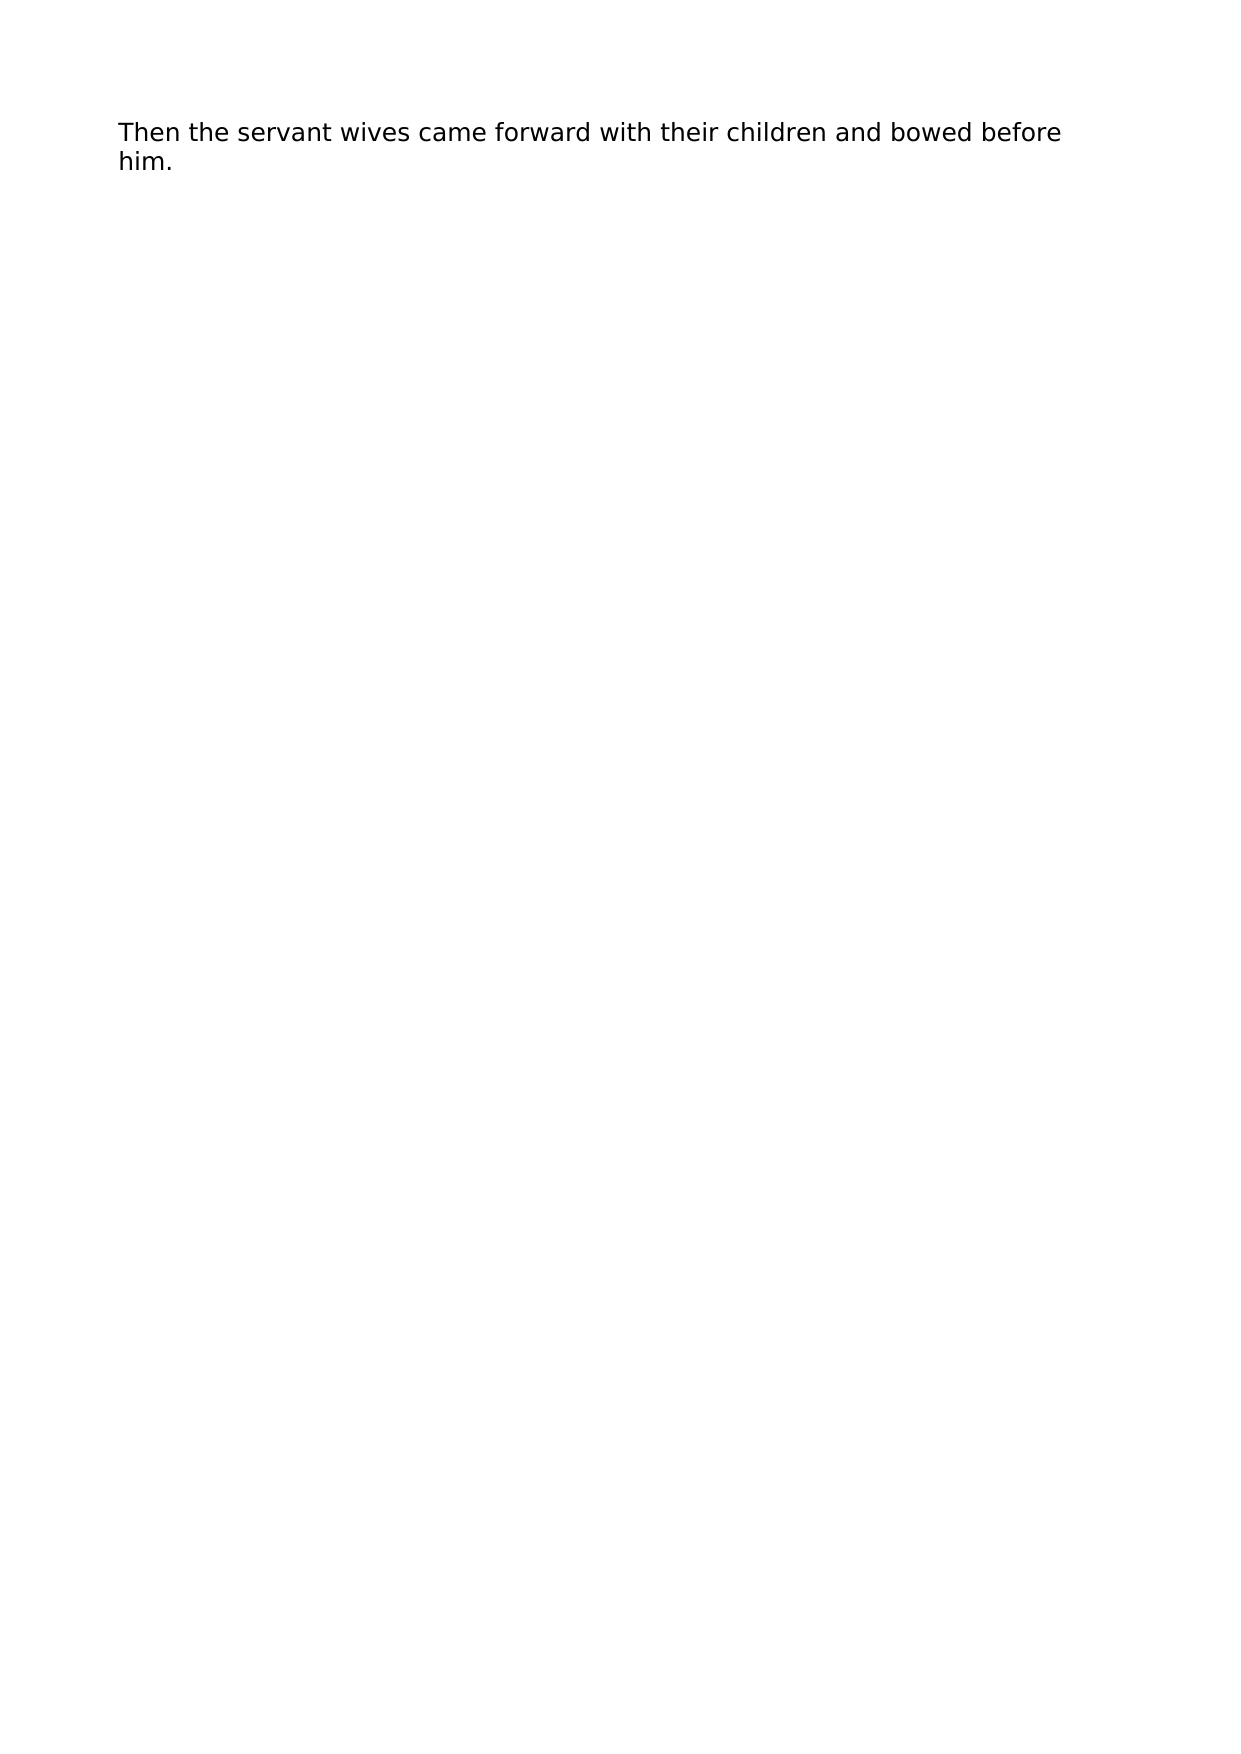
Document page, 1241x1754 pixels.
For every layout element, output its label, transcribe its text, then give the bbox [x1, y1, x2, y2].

text Then the servant wives came forward with their children and bowed before him. [118, 118, 1122, 176]
